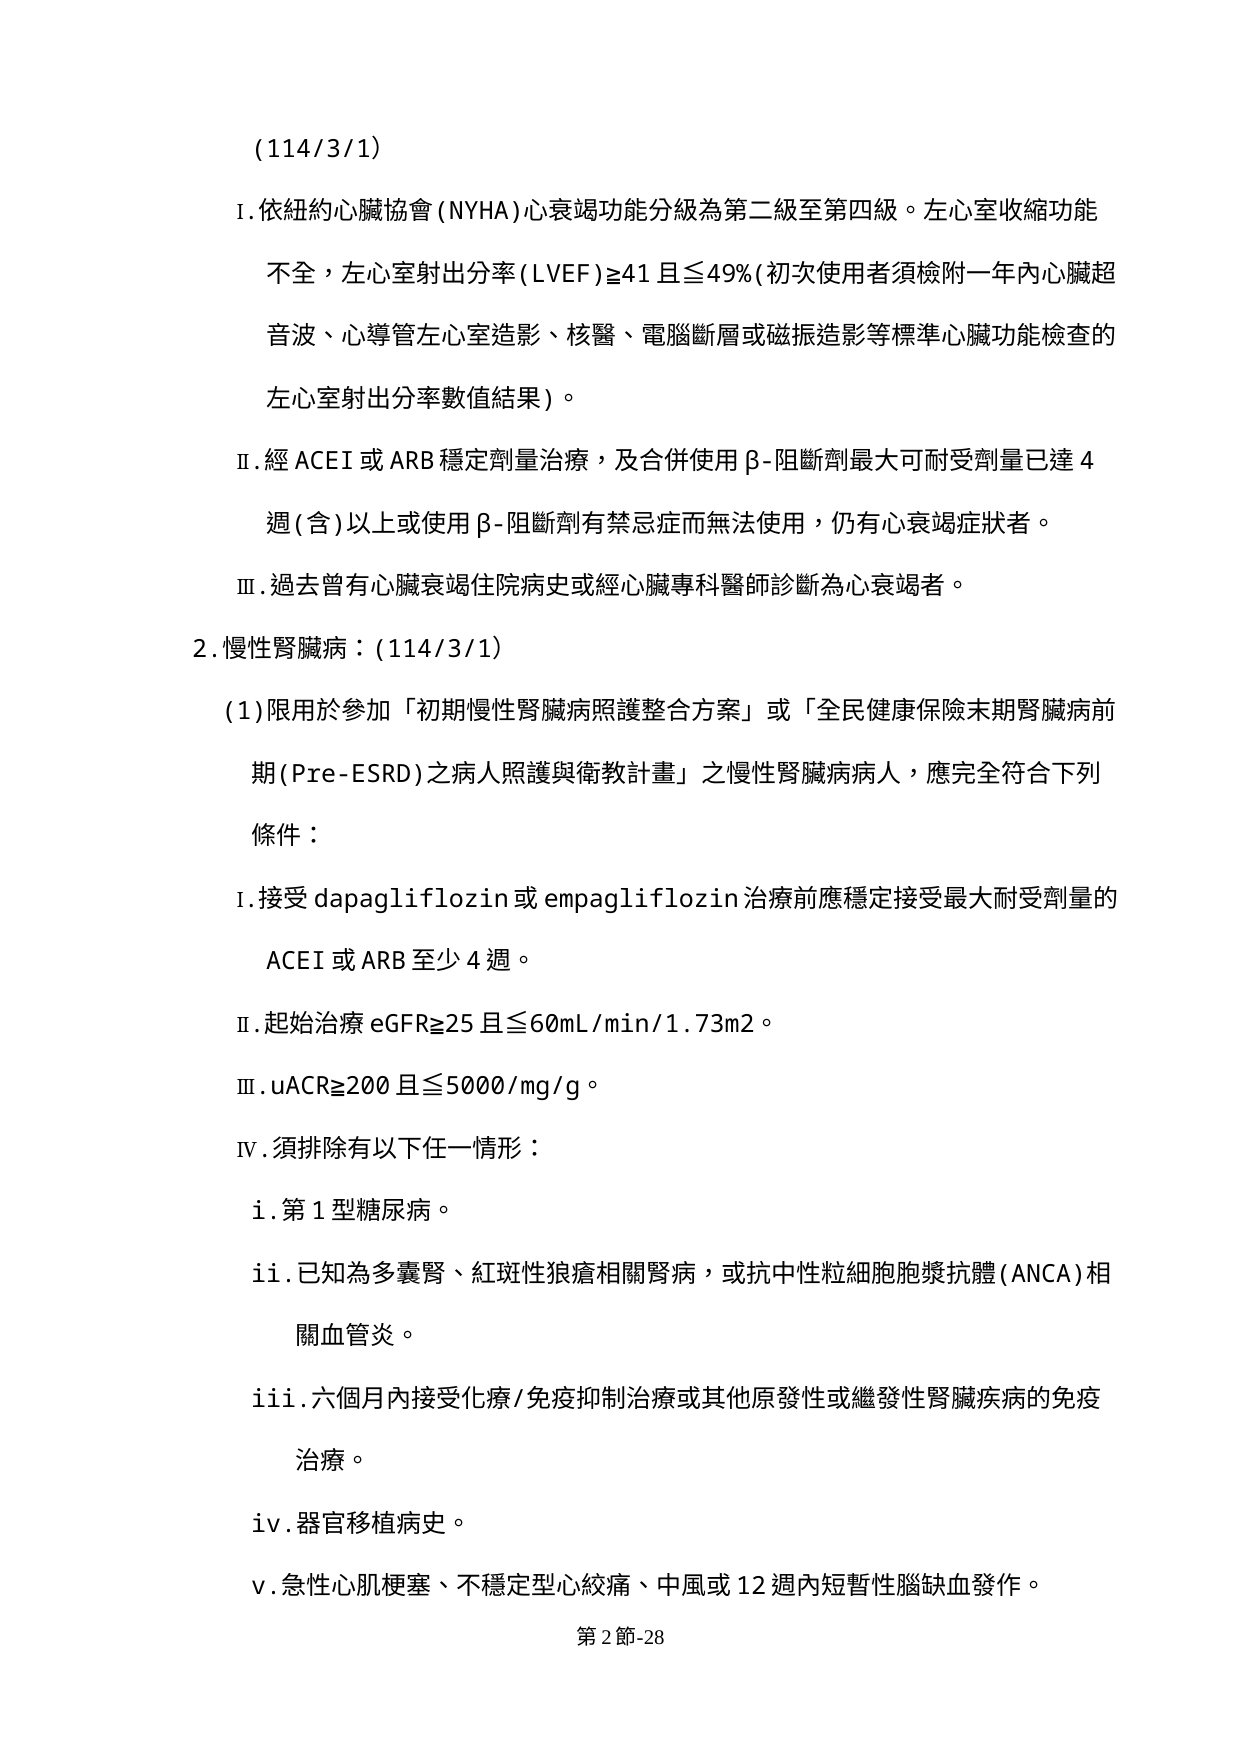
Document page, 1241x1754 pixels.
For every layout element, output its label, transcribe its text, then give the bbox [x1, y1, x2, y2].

text Ⅳ.須排除有以下任一情形： [236, 1104, 1122, 1167]
text Ⅲ.uACR≧200且≦5000/mg/g。 [236, 1042, 1122, 1104]
text Ⅲ.過去曾有心臟衰竭住院病史或經心臟專科醫師診斷為心衰竭者。 [236, 542, 1122, 604]
text Ⅰ.接受dapagliflozin或empagliflozin治療前應穩定接受最大耐受劑量的ACEI或ARB至少4週。 [236, 854, 1122, 979]
text (1)限用於參加「初期慢性腎臟病照護整合方案」或「全民健康保險末期腎臟病前期(Pre-ESRD)之病人照護與衛教計畫」之慢性腎臟病病人，應完全符合下列條件： [221, 667, 1122, 854]
text Ⅱ.起始治療eGFR≧25且≦60mL/min/1.73m2。 [236, 979, 1122, 1042]
text iii.六個月內接受化療/免疫抑制治療或其他原發性或繼發性腎臟疾病的免疫治療。 [251, 1354, 1122, 1479]
text (114/3/1） [221, 104, 1122, 167]
text 2.慢性腎臟病：(114/3/1） [192, 604, 1122, 667]
text i.第1型糖尿病。 [251, 1167, 1122, 1229]
text Ⅰ.依紐約心臟協會(NYHA)心衰竭功能分級為第二級至第四級。左心室收縮功能不全，左心室射出分率(LVEF)≧41且≦49%(初次使用者須檢附一年內心臟超音波、心導管左心室造影、核醫、電腦斷層或磁振造影等標準心臟功能檢查的左心室射出分率數值結果)。 [236, 167, 1122, 417]
text iv.器官移植病史。 [251, 1479, 1122, 1542]
text Ⅱ.經ACEI或ARB穩定劑量治療，及合併使用β-阻斷劑最大可耐受劑量已達4週(含)以上或使用β-阻斷劑有禁忌症而無法使用，仍有心衰竭症狀者。 [236, 417, 1122, 542]
text v.急性心肌梗塞、不穩定型心絞痛、中風或12週內短暫性腦缺血發作。 [251, 1542, 1122, 1604]
text ii.已知為多囊腎、紅斑性狼瘡相關腎病，或抗中性粒細胞胞漿抗體(ANCA)相關血管炎。 [251, 1229, 1122, 1354]
